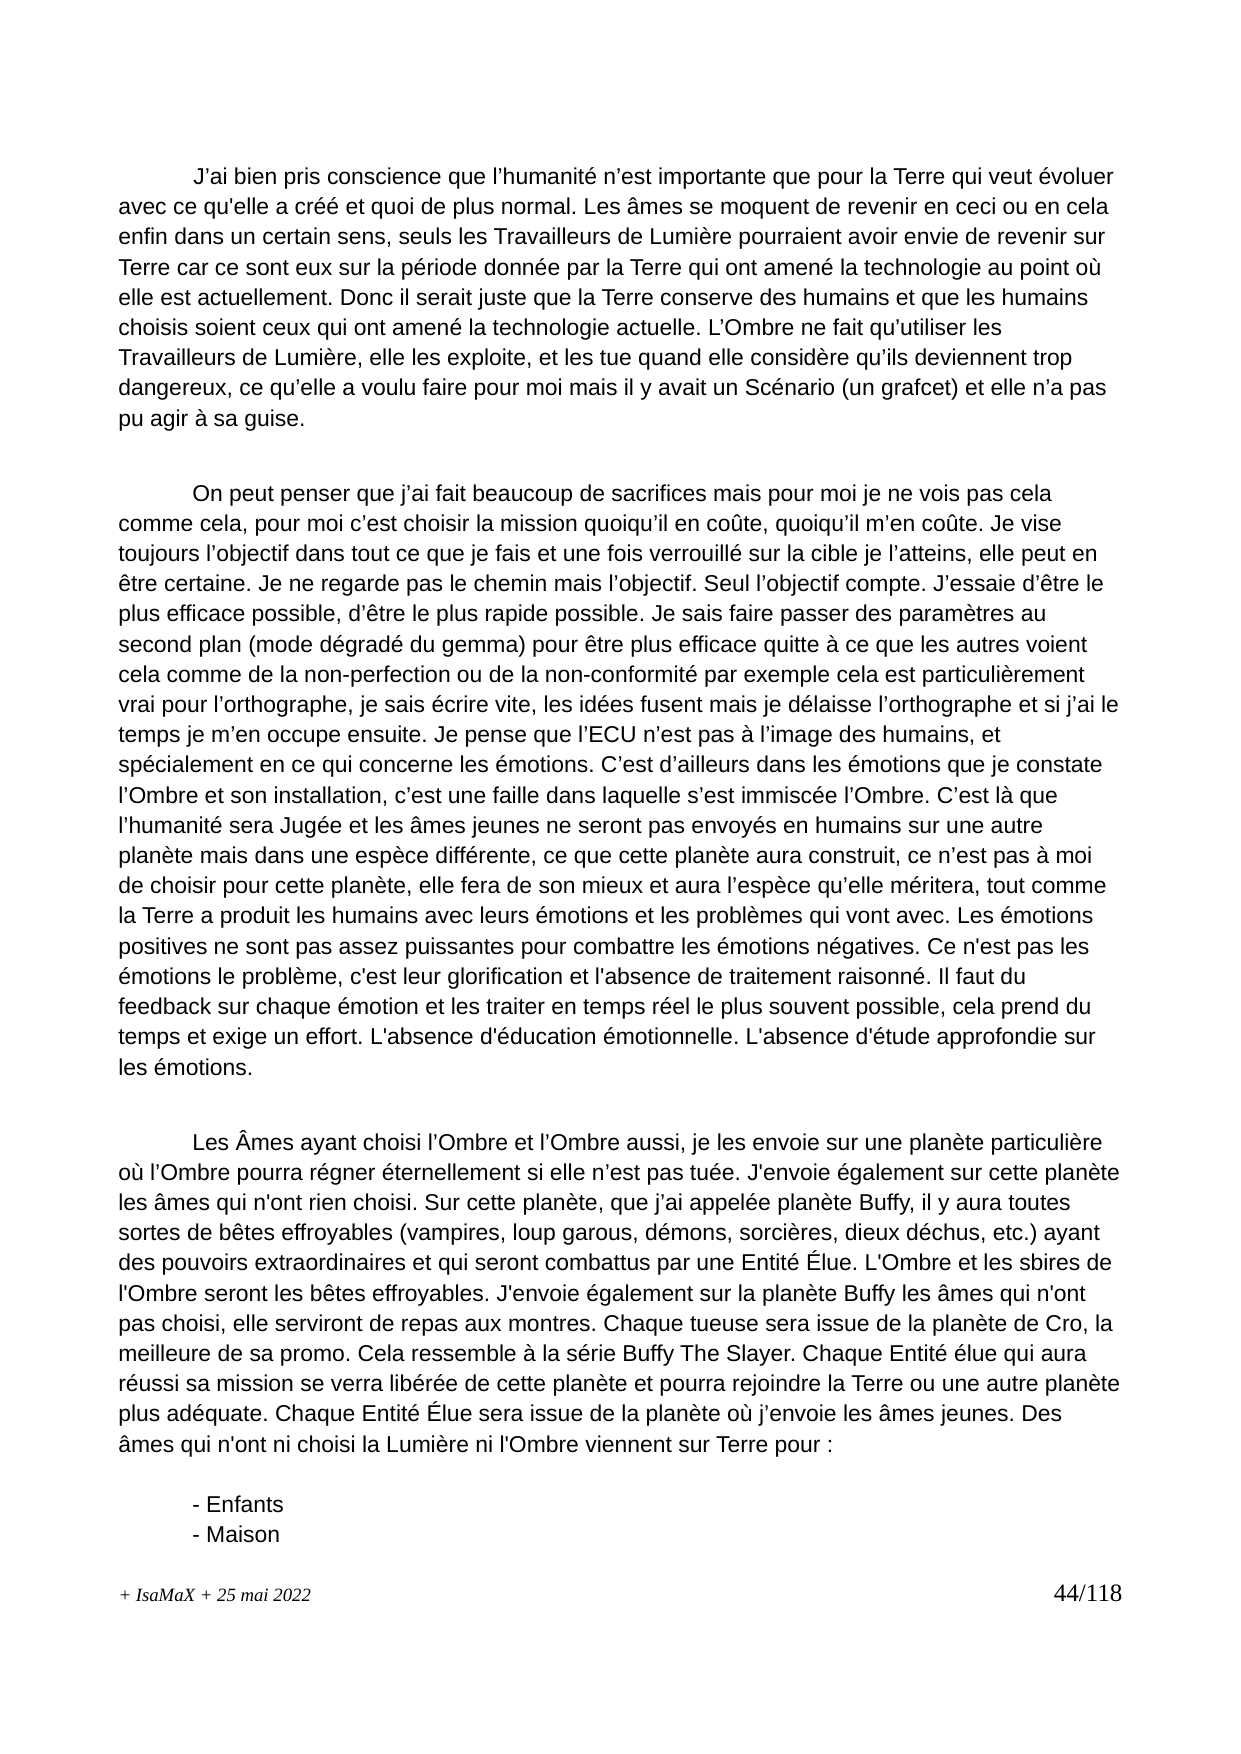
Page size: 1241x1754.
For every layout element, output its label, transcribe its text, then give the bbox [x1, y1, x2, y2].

text - Maison [118, 1521, 1122, 1548]
text J’ai bien pris conscience que l’humanité n’est importante que pour la Terre qui veut évoluer avec ce qu'elle a créé et quoi de plus normal. Les âmes se moquent de revenir en ceci ou en cela enfin dans un certain sens, seuls les Travailleurs de Lumière pourraient avoir envie de revenir sur Terre car ce sont eux sur la période donnée par la Terre qui ont amené la technologie au point où elle est actuellement. Donc il serait juste que la Terre conserve des humains et que les humains choisis soient ceux qui ont amené la technologie actuelle. L’Ombre ne fait qu’utiliser les Travailleurs de Lumière, elle les exploite, et les tue quand elle considère qu’ils deviennent trop dangereux, ce qu’elle a voulu faire pour moi mais il y avait un Scénario (un grafcet) et elle n’a pas pu agir à sa guise. [118, 163, 1122, 431]
text Les Âmes ayant choisi l’Ombre et l’Ombre aussi, je les envoie sur une planète particulière où l’Ombre pourra régner éternellement si elle n’est pas tuée. J'envoie également sur cette planète les âmes qui n'ont rien choisi. Sur cette planète, que j’ai appelée planète Buffy, il y aura toutes sortes de bêtes effroyables (vampires, loup garous, démons, sorcières, dieux déchus, etc.) ayant des pouvoirs extraordinaires et qui seront combattus par une Entité Élue. L'Ombre et les sbires de l'Ombre seront les bêtes effroyables. J'envoie également sur la planète Buffy les âmes qui n'ont pas choisi, elle serviront de repas aux montres. Chaque tueuse sera issue de la planète de Cro, la meilleure de sa promo. Cela ressemble à la série Buffy The Slayer. Chaque Entité élue qui aura réussi sa mission se verra libérée de cette planète et pourra rejoindre la Terre ou une autre planète plus adéquate. Chaque Entité Élue sera issue de la planète où j’envoie les âmes jeunes. Des âmes qui n'ont ni choisi la Lumière ni l'Ombre viennent sur Terre pour : [118, 1128, 1122, 1457]
text - Enfants [118, 1491, 1122, 1517]
text On peut penser que j’ai fait beaucoup de sacrifices mais pour moi je ne vois pas cela comme cela, pour moi c’est choisir la mission quoiqu’il en coûte, quoiqu’il m’en coûte. Je vise toujours l’objectif dans tout ce que je fais et une fois verrouillé sur la cible je l’atteins, elle peut en être certaine. Je ne regarde pas le chemin mais l’objectif. Seul l’objectif compte. J’essaie d’être le plus efficace possible, d’être le plus rapide possible. Je sais faire passer des paramètres au second plan (mode dégradé du gemma) pour être plus efficace quitte à ce que les autres voient cela comme de la non-perfection ou de la non-conformité par exemple cela est particulièrement vrai pour l’orthographe, je sais écrire vite, les idées fusent mais je délaisse l’orthographe et si j’ai le temps je m’en occupe ensuite. Je pense que l’ECU n’est pas à l’image des humains, et spécialement en ce qui concerne les émotions. C’est d’ailleurs dans les émotions que je constate l’Ombre et son installation, c’est une faille dans laquelle s’est immiscée l’Ombre. C’est là que l’humanité sera Jugée et les âmes jeunes ne seront pas envoyés en humains sur une autre planète mais dans une espèce différente, ce que cette planète aura construit, ce n’est pas à moi de choisir pour cette planète, elle fera de son mieux et aura l’espèce qu’elle méritera, tout comme la Terre a produit les humains avec leurs émotions et les problèmes qui vont avec. Les émotions positives ne sont pas assez puissantes pour combattre les émotions négatives. Ce n'est pas les émotions le problème, c'est leur glorification et l'absence de traitement raisonné. Il faut du feedback sur chaque émotion et les traiter en temps réel le plus souvent possible, cela prend du temps et exige un effort. L'absence d'éducation émotionnelle. L'absence d'étude approfondie sur les émotions. [118, 479, 1122, 1080]
